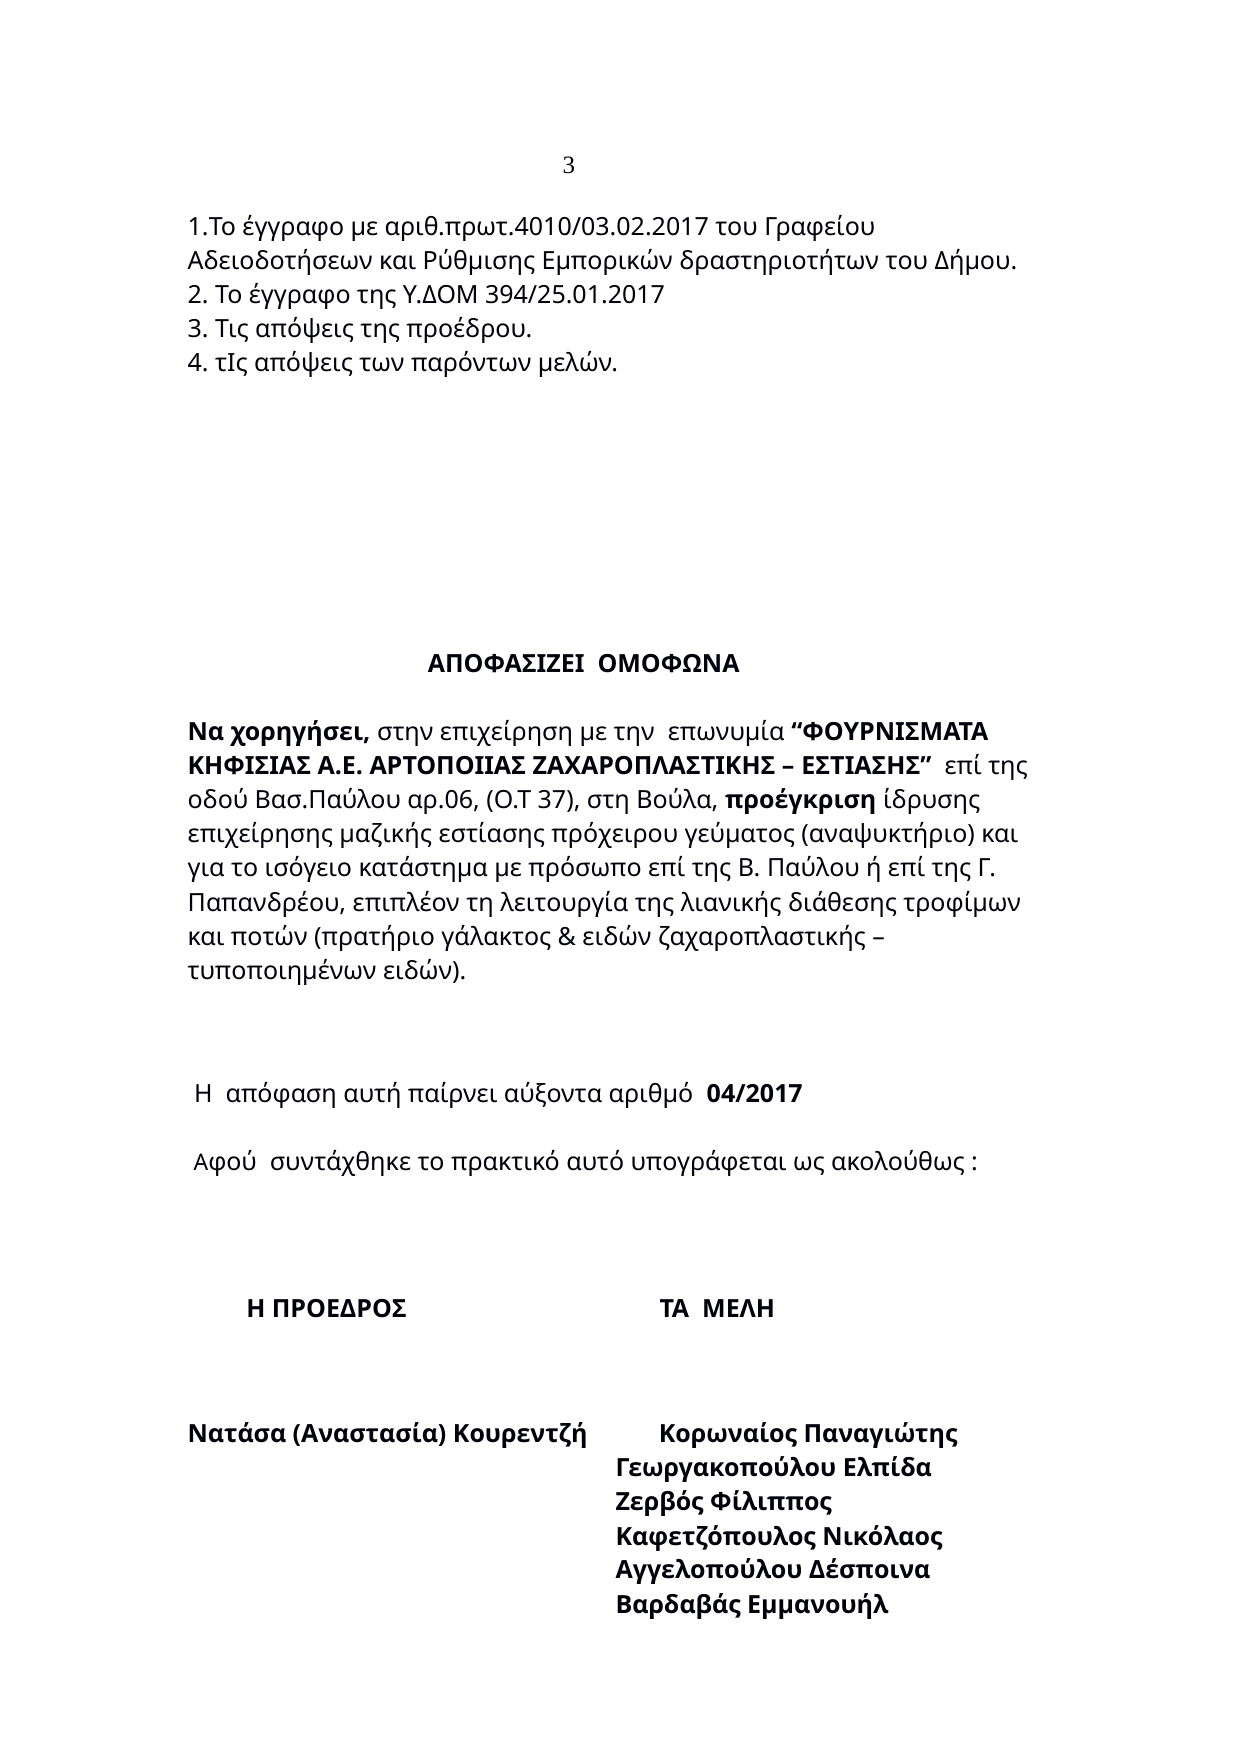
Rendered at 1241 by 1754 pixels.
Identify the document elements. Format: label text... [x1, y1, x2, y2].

text Η απόφαση αυτή παίρνει αύξοντα αριθμό 04/2017 [187, 1076, 1053, 1109]
text Ζερβός Φίλιππος [187, 1484, 1053, 1518]
text 1.Το έγγραφο με αριθ.πρωτ.4010/03.02.2017 του Γραφείου Αδειοδοτήσεων και Ρύθμισης Εμπορικών δραστηριοτήτων του Δήμου. [187, 208, 1053, 276]
text ΑΠΟΦΑΣΙΖΕΙ ΟΜΟΦΩΝΑ [187, 646, 1053, 680]
text Γεωργακοπούλου Ελπίδα [187, 1450, 1053, 1484]
text Καφετζόπουλος Νικόλαος [187, 1518, 1053, 1552]
text Βαρδαβάς Εμμανουήλ [187, 1586, 1053, 1620]
text 4. τΙς απόψεις των παρόντων μελών. [187, 344, 1053, 378]
text Να χορηγήσει, στην επιχείρηση με την επωνυμία “ΦΟΥΡΝΙΣΜΑΤΑ ΚΗΦΙΣΙΑΣ Α.Ε. ΑΡΤΟΠΟΙΙΑΣ ΖΑΧΑΡΟΠΛΑΣΤΙΚΗΣ – ΕΣΤΙΑΣΗΣ” επί της οδού Βασ.Παύλου αρ.06, (Ο.Τ 37), στη Βούλα, προέγκριση ίδρυσης επιχείρησης μαζικής εστίασης πρόχειρου γεύματος (αναψυκτήριο) και για το ισόγειο κατάστημα με πρόσωπο επί της Β. Παύλου ή επί της Γ. Παπανδρέου, επιπλέον τη λειτουργία της λιανικής διάθεσης τροφίμων και ποτών (πρατήριο γάλακτος & ειδών ζαχαροπλαστικής – τυποποιημένων ειδών). [187, 714, 1053, 986]
text Αφού συντάχθηκε το πρακτικό αυτό υπογράφεται ως ακολούθως : [187, 1144, 1053, 1178]
text 3. Τις απόψεις της προέδρου. [187, 310, 1053, 344]
text Νατάσα (Αναστασία) Κουρεντζή Κορωναίος Παναγιώτης [187, 1416, 1053, 1450]
text 2. Το έγγραφο της Υ.ΔΟΜ 394/25.01.2017 [187, 276, 1053, 310]
text Η ΠΡΟΕΔΡΟΣ ΤΑ ΜΕΛΗ [187, 1290, 1053, 1324]
text Αγγελοπούλου Δέσποινα [187, 1552, 1053, 1586]
